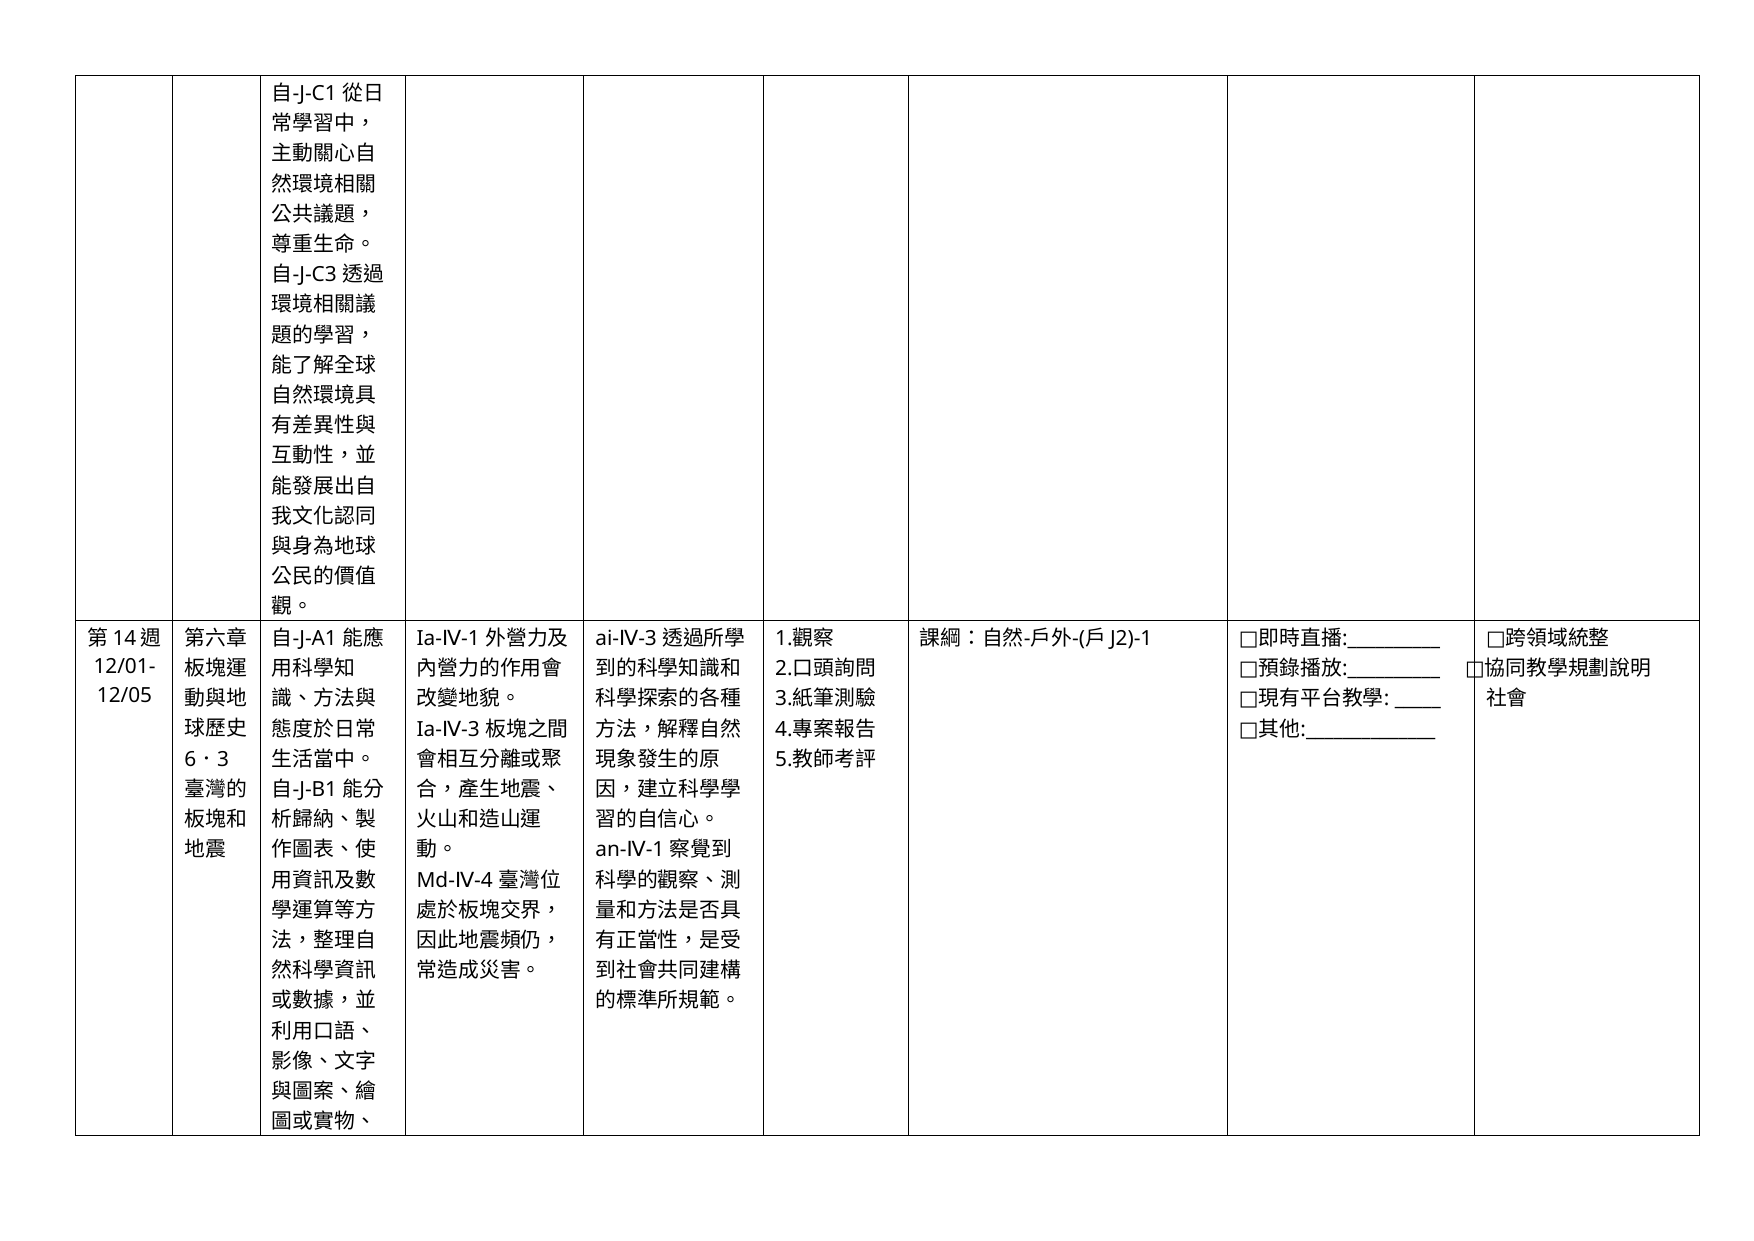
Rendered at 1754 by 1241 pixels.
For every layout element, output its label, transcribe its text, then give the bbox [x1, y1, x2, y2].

table_cell [909, 76, 1227, 620]
table_cell [406, 76, 583, 620]
table_cell □即時直播:__________ □預錄播放:__________ ■現有平台教學:PaGamO □其他:______________ [1228, 76, 1474, 620]
table_cell 自-J-C1 從日常學習中，主動關心自然環境相關公共議題，尊重生命。 自-J-C3 透過環境相關議題的學習，能了解全球自然環境具有差異性與互動性，並能發展出自我文化認同與身為地球公民的價值觀。 [261, 76, 405, 620]
table_cell Ia-Ⅳ-1 外營力及內營力的作用會改變地貌。 Ia-Ⅳ-3 板塊之間會相互分離或聚合，產生地震、火山和造山運動。 Md-Ⅳ-4 臺灣位處於板塊交界，因此地震頻仍，常造成災害。 [406, 621, 583, 1135]
table_cell [584, 76, 763, 620]
table_cell [173, 76, 260, 620]
table_cell □即時直播:__________ □預錄播放:__________ □現有平台教學: _____ □其他:______________ [1228, 621, 1474, 1135]
table_cell ai-Ⅳ-3 透過所學到的科學知識和科學探索的各種方法，解釋自然現象發生的原因，建立科學學習的自信心。 an-Ⅳ-1 察覺到科學的觀察、測量和方法是否具有正當性，是受到社會共同建構的標準所規範。 [584, 621, 763, 1135]
table_cell 自-J-A1 能應用科學知識、方法與態度於日常生活當中。 自-J-B1 能分析歸納、製作圖表、使用資訊及數學運算等方法，整理自然科學資訊或數據，並利用口語、影像、文字與圖案、繪圖或實物、 [261, 621, 405, 1135]
table_cell 1.觀察 2.口頭詢問 3.紙筆測驗 4.專案報告 5.教師考評 [764, 621, 908, 1135]
table_cell 課綱：自然-戶外-(戶J2)-1 [909, 621, 1227, 1135]
table_cell [76, 76, 172, 620]
table_cell □跨領域統整 □協同教學規劃說明 社會 [1475, 621, 1699, 1135]
table_cell 第14週 12/01-12/05 [76, 621, 172, 1135]
table_cell [764, 76, 908, 620]
table_cell 第六章 板塊運動與地球歷史 6．3臺灣的板塊和地震 [173, 621, 260, 1135]
table_cell □跨領域統整 □協同教學規劃說明 社會 [1475, 76, 1699, 620]
